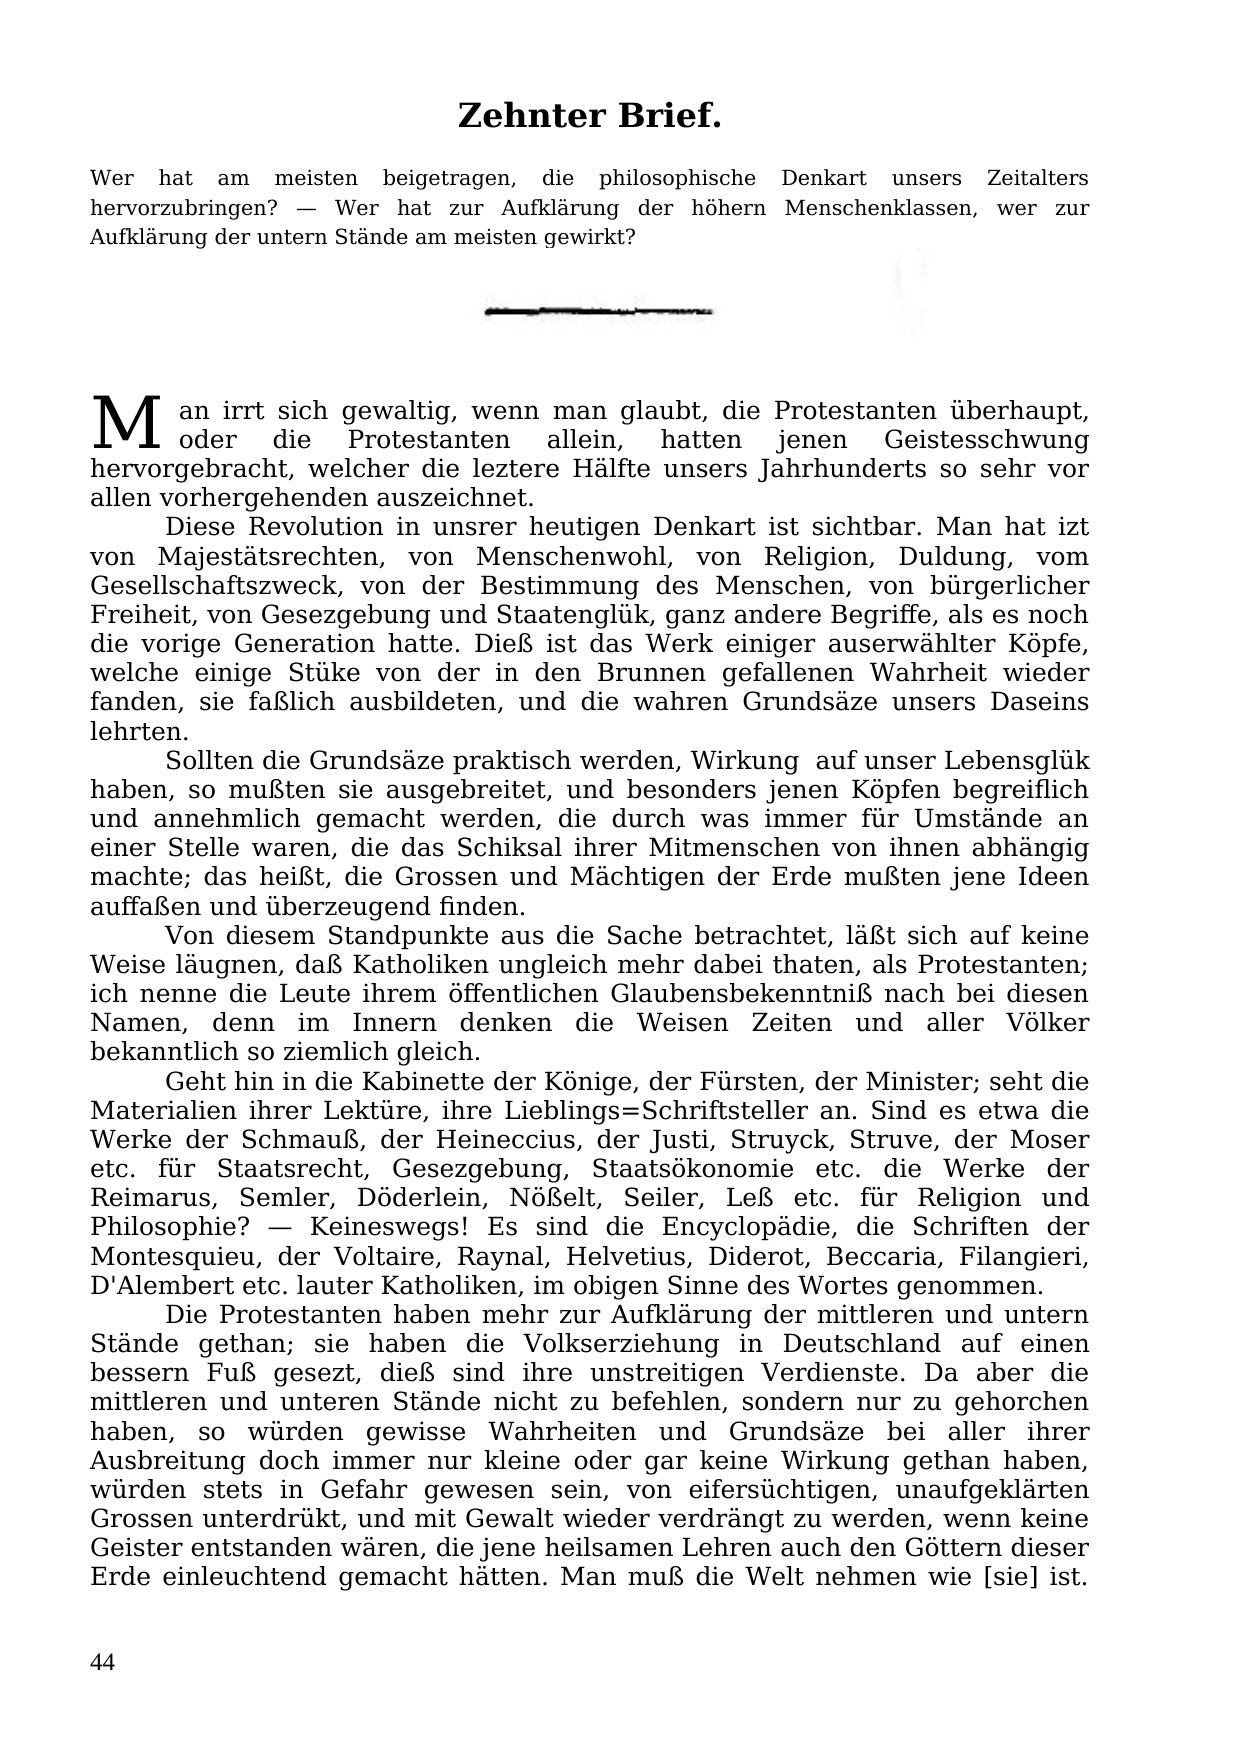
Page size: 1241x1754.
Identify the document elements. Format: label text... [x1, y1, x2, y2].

text Von diesem Standpunkte aus die Sache betrachtet, läßt sich auf keine Weise läugnen, daß Katholiken ungleich mehr dabei thaten, als Protestanten; ich nenne die Leute ihrem öffentlichen Glaubensbekenntniß nach bei diesen Namen, denn im Innern denken die Weisen Zeiten und aller Völker bekanntlich so ziemlich gleich. [90, 921, 1091, 1067]
text Man irrt sich gewaltig, wenn man glaubt, die Protestanten überhaupt, oder die Protestanten allein, hatten jenen Geistesschwung hervorgebracht, welcher die leztere Hälfte unsers Jahrhunderts so sehr vor allen vorhergehenden auszeichnet. [90, 396, 1091, 512]
text Diese Revolution in unsrer heutigen Denkart ist sichtbar. Man hat izt von Majestätsrechten, von Menschenwohl, von Religion, Duldung, vom Gesellschaftszweck, von der Bestimmung des Menschen, von bürgerlicher Freiheit, von Gesezgebung und Staatenglük, ganz andere Begriffe, als es noch die vorige Generation hatte. Dieß ist das Werk einiger auserwählter Köpfe, welche einige Stüke von der in den Brunnen gefallenen Wahrheit wieder fanden, sie faßlich ausbildeten, und die wahren Grundsäze unsers Daseins lehrten. [90, 512, 1091, 746]
text Die Protestanten haben mehr zur Aufklärung der mittleren und untern Stände gethan; sie haben die Volkserziehung in Deutschland auf einen bessern Fuß gesezt, dieß sind ihre unstreitigen Verdienste. Da aber die mittleren und unteren Stände nicht zu befehlen, sondern nur zu gehorchen haben, so würden gewisse Wahrheiten und Grundsäze bei aller ihrer Ausbreitung doch immer nur kleine oder gar keine Wirkung gethan haben, würden stets in Gefahr gewesen sein, von eifersüchtigen, unaufgeklärten Grossen unterdrükt, und mit Gewalt wieder verdrängt zu werden, wenn keine Geister entstanden wären, die jene heilsamen Lehren auch den Göttern dieser Erde einleuchtend gemacht hätten. Man muß die Welt nehmen wie [sie] ist. [90, 1300, 1091, 1592]
text Zehnter Brief. [90, 75, 1091, 135]
text Sollten die Grundsäze praktisch werden, Wirkung auf unser Lebensglük haben, so mußten sie ausgebreitet, und besonders jenen Köpfen begreiflich und annehmlich gemacht werden, die durch was immer für Umstände an einer Stelle waren, die das Schiksal ihrer Mitmenschen von ihnen abhängig machte; das heißt, die Grossen und Mächtigen der Erde mußten jene Ideen auffaßen und überzeugend finden. [90, 746, 1091, 921]
picture [246, 248, 934, 385]
text Geht hin in die Kabinette der Könige, der Fürsten, der Minister; seht die Materialien ihrer Lektüre, ihre Lieblings=Schriftsteller an. Sind es etwa die Werke der Schmauß, der Heineccius, der Justi, Struyck, Struve, der Moser etc. für Staatsrecht, Gesezgebung, Staatsökonomie etc. die Werke der Reimarus, Semler, Döderlein, Nößelt, Seiler, Leß etc. für Religion und Philosophie? — Keineswegs! Es sind die Encyclopädie, die Schriften der Montesquieu, der Voltaire, Raynal, Helvetius, Diderot, Beccaria, Filangieri, D'Alembert etc. lauter Katholiken, im obigen Sinne des Wortes genommen. [90, 1067, 1091, 1300]
text Wer hat am meisten beigetragen, die philosophische Denkart unsers Zeitalters hervorzubringen? — Wer hat zur Aufklärung der höhern Menschenklassen, wer zur Aufklärung der untern Stände am meisten gewirkt? [90, 161, 1091, 249]
